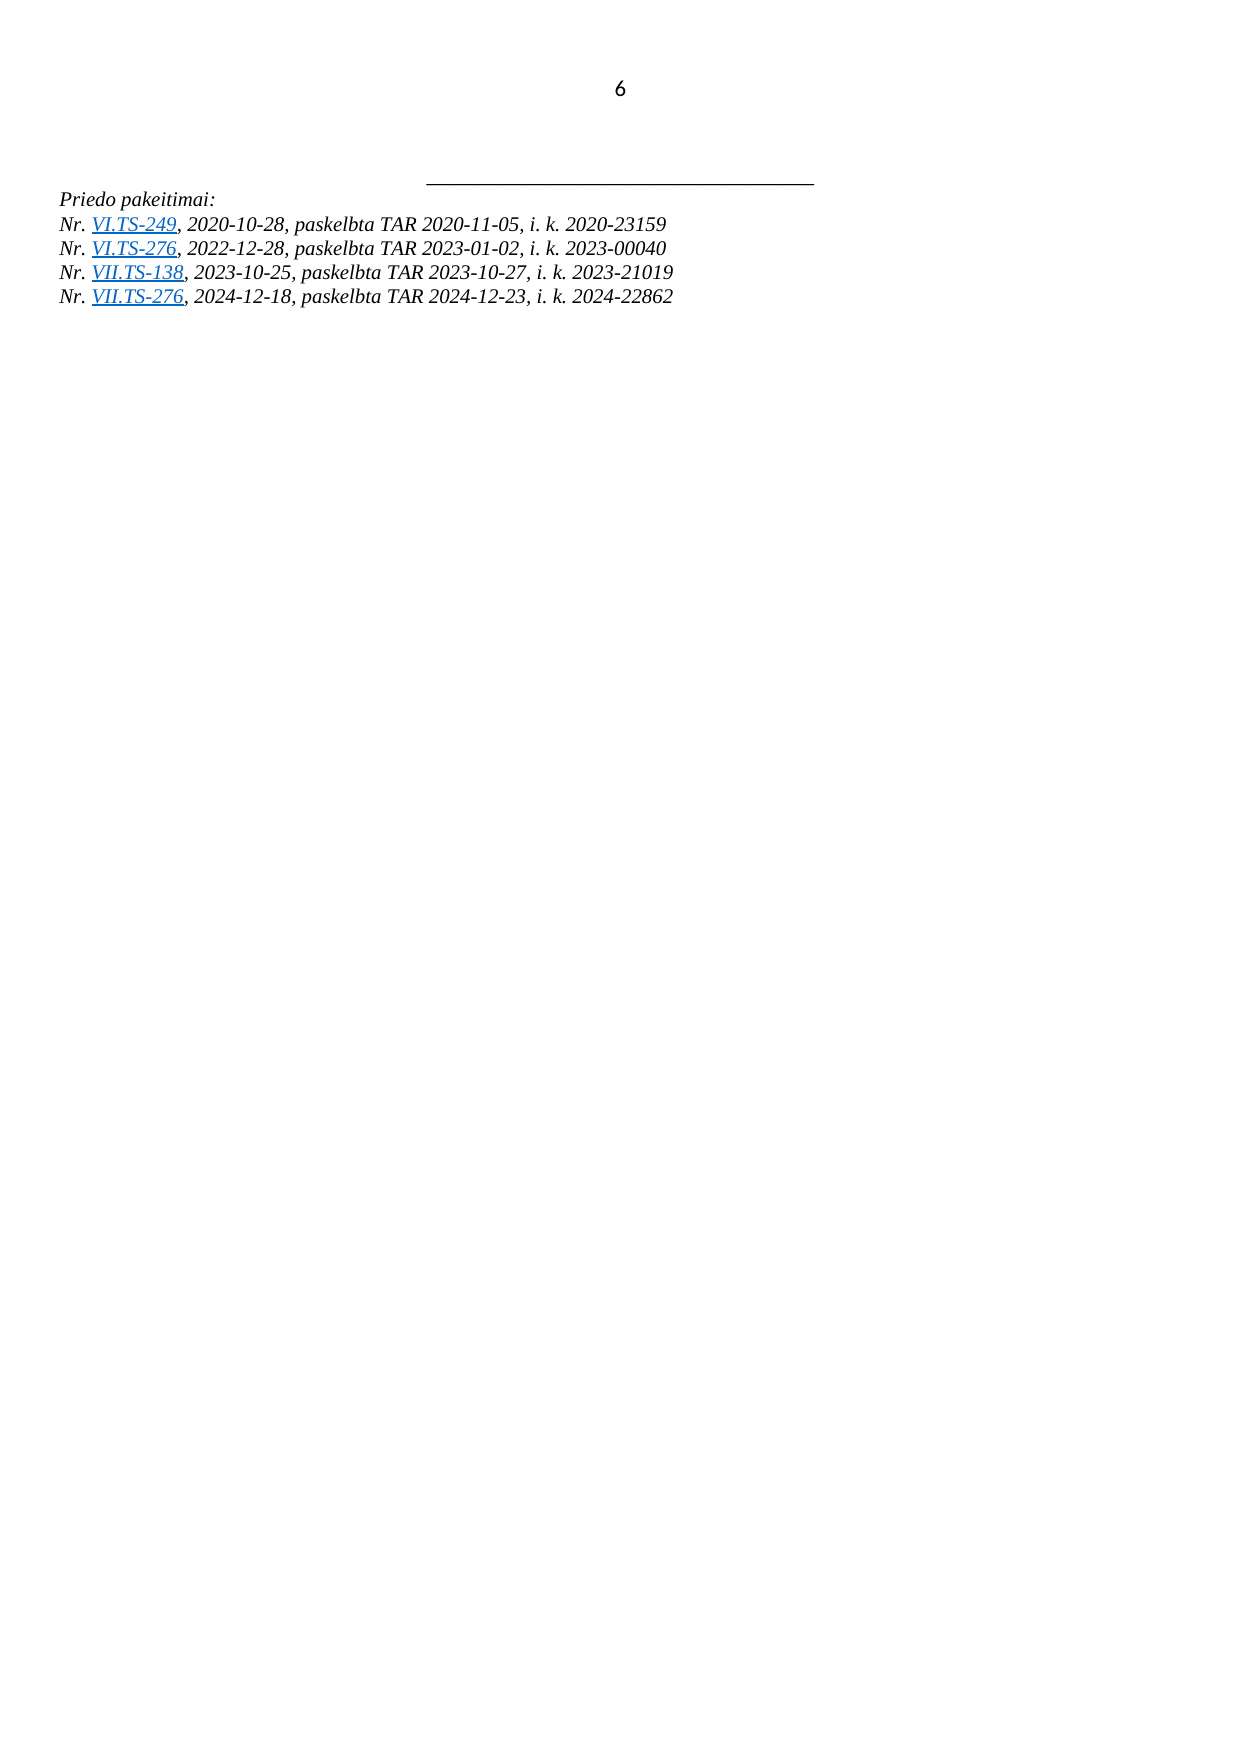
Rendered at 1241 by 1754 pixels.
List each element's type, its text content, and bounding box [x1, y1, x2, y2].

text _______________________________ [59, 159, 1181, 187]
text Nr. VI.TS-249, 2020-10-28, paskelbta TAR 2020-11-05, i. k. 2020-23159 [59, 211, 1181, 236]
text Nr. VI.TS-276, 2022-12-28, paskelbta TAR 2023-01-02, i. k. 2023-00040 [59, 236, 1181, 259]
text Nr. VII.TS-138, 2023-10-25, paskelbta TAR 2023-10-27, i. k. 2023-21019 [59, 259, 1181, 284]
text Nr. VII.TS-276, 2024-12-18, paskelbta TAR 2024-12-23, i. k. 2024-22862 [59, 284, 1181, 308]
text Priedo pakeitimai: [59, 187, 1181, 211]
